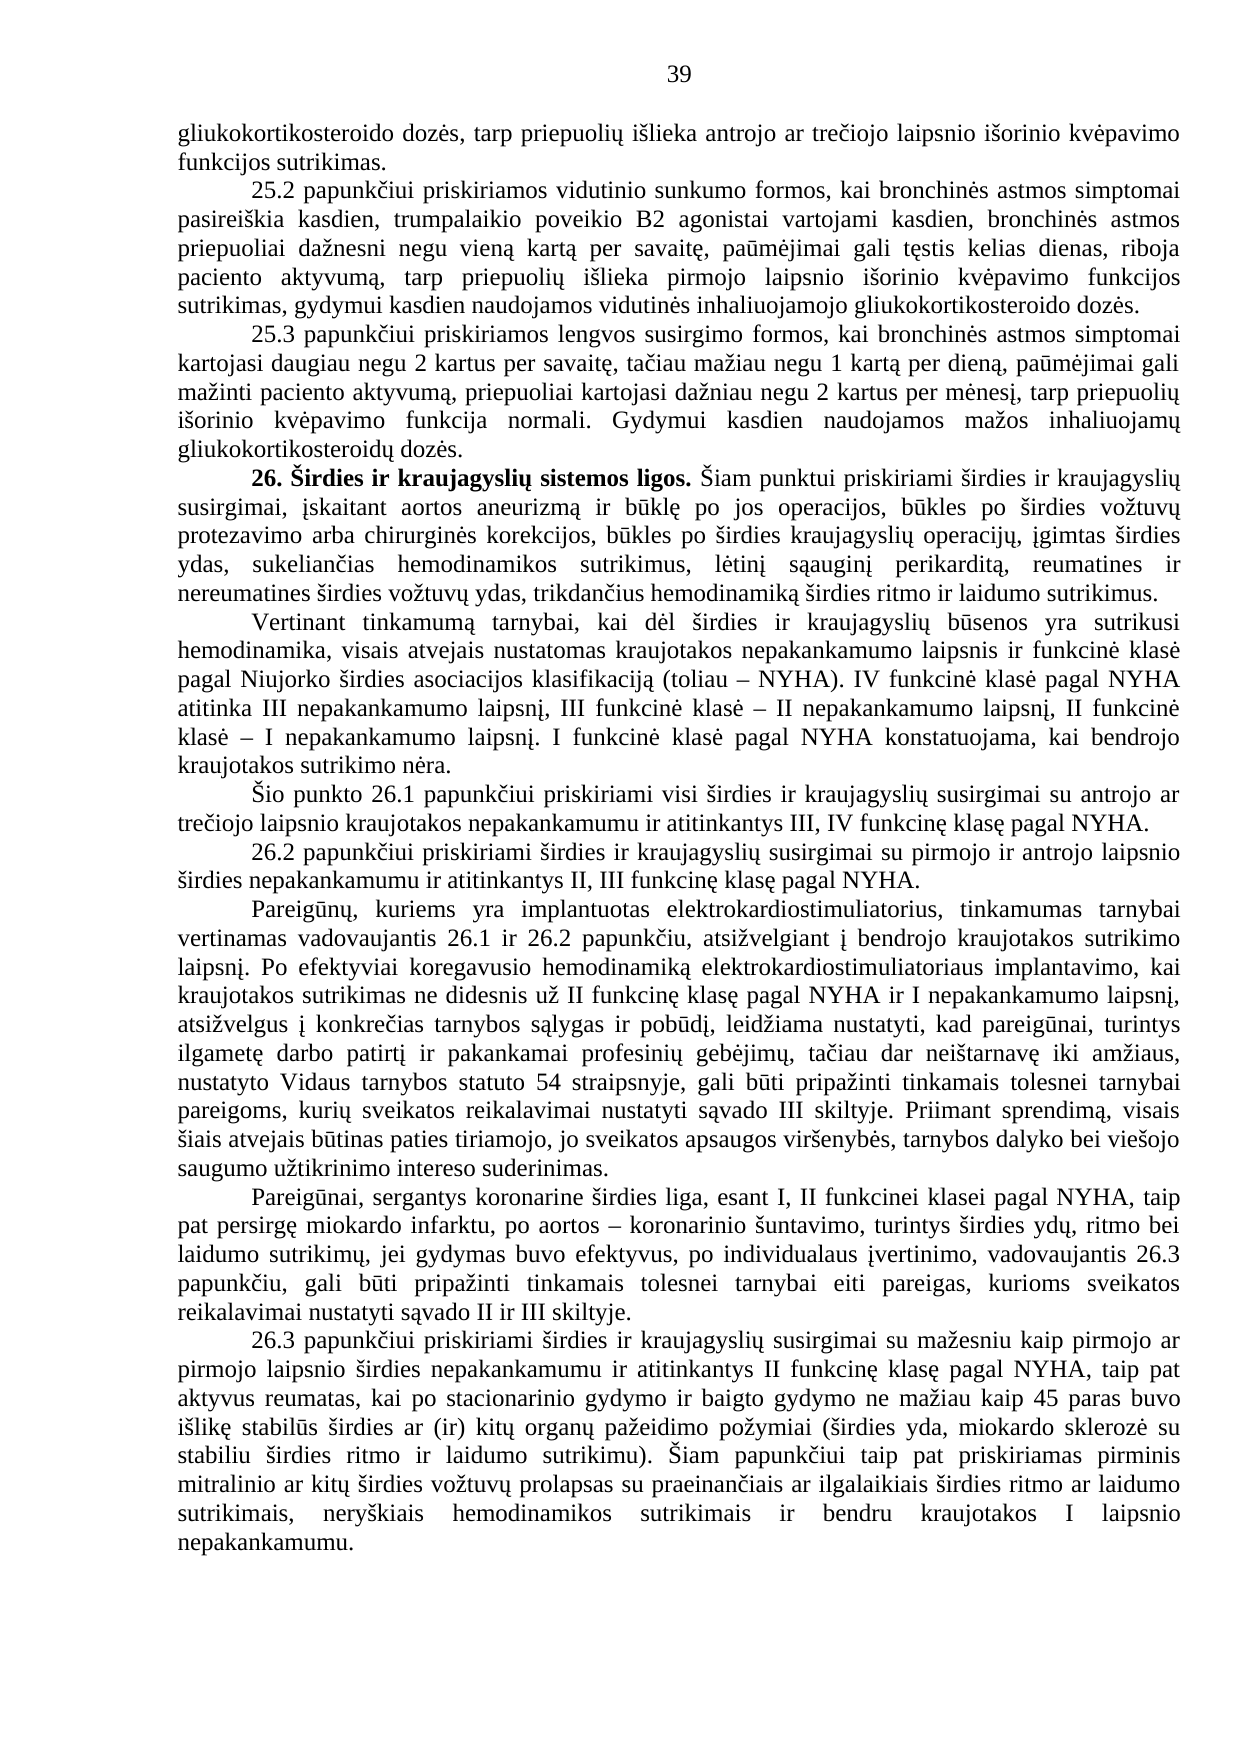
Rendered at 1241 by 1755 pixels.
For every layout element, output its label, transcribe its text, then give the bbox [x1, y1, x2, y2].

text Pareigūnų, kuriems yra implantuotas elektrokardiostimuliatorius, tinkamumas tarnybai vertinamas vadovaujantis 26.1 ir 26.2 papunkčiu, atsižvelgiant į bendrojo kraujotakos sutrikimo laipsnį. Po efektyviai koregavusio hemodinamiką elektrokardiostimuliatoriaus implantavimo, kai kraujotakos sutrikimas ne didesnis už II funkcinę klasę pagal NYHA ir I nepakankamumo laipsnį, atsižvelgus į konkrečias tarnybos sąlygas ir pobūdį, leidžiama nustatyti, kad pareigūnai, turintys ilgametę darbo patirtį ir pakankamai profesinių gebėjimų, tačiau dar neištarnavę iki amžiaus, nustatyto Vidaus tarnybos statuto 54 straipsnyje, gali būti pripažinti tinkamais tolesnei tarnybai pareigoms, kurių sveikatos reikalavimai nustatyti sąvado III skiltyje. Priimant sprendimą, visais šiais atvejais būtinas paties tiriamojo, jo sveikatos apsaugos viršenybės, tarnybos dalyko bei viešojo saugumo užtikrinimo intereso suderinimas. [177, 894, 1181, 1182]
text 25.3 papunkčiui priskiriamos lengvos susirgimo formos, kai bronchinės astmos simptomai kartojasi daugiau negu 2 kartus per savaitę, tačiau mažiau negu 1 kartą per dieną, paūmėjimai gali mažinti paciento aktyvumą, priepuoliai kartojasi dažniau negu 2 kartus per mėnesį, tarp priepuolių išorinio kvėpavimo funkcija normali. Gydymui kasdien naudojamos mažos inhaliuojamų gliukokortikosteroidų dozės. [177, 319, 1181, 463]
text gliukokortikosteroido dozės, tarp priepuolių išlieka antrojo ar trečiojo laipsnio išorinio kvėpavimo funkcijos sutrikimas. [177, 118, 1181, 176]
text 26.2 papunkčiui priskiriami širdies ir kraujagyslių susirgimai su pirmojo ir antrojo laipsnio širdies nepakankamumu ir atitinkantys II, III funkcinę klasę pagal NYHA. [177, 837, 1181, 894]
text 26. Širdies ir kraujagyslių sistemos ligos. Šiam punktui priskiriami širdies ir kraujagyslių susirgimai, įskaitant aortos aneurizmą ir būklę po jos operacijos, būkles po širdies vožtuvų protezavimo arba chirurginės korekcijos, būkles po širdies kraujagyslių operacijų, įgimtas širdies ydas, sukeliančias hemodinamikos sutrikimus, lėtinį sąauginį perikarditą, reumatines ir nereumatines širdies vožtuvų ydas, trikdančius hemodinamiką širdies ritmo ir laidumo sutrikimus. [177, 463, 1181, 607]
text Šio punkto 26.1 papunkčiui priskiriami visi širdies ir kraujagyslių susirgimai su antrojo ar trečiojo laipsnio kraujotakos nepakankamumu ir atitinkantys III, IV funkcinę klasę pagal NYHA. [177, 779, 1181, 837]
text Pareigūnai, sergantys koronarine širdies liga, esant I, II funkcinei klasei pagal NYHA, taip pat persirgę miokardo infarktu, po aortos – koronarinio šuntavimo, turintys širdies ydų, ritmo bei laidumo sutrikimų, jei gydymas buvo efektyvus, po individualaus įvertinimo, vadovaujantis 26.3 papunkčiu, gali būti pripažinti tinkamais tolesnei tarnybai eiti pareigas, kurioms sveikatos reikalavimai nustatyti sąvado II ir III skiltyje. [177, 1182, 1181, 1326]
text Vertinant tinkamumą tarnybai, kai dėl širdies ir kraujagyslių būsenos yra sutrikusi hemodinamika, visais atvejais nustatomas kraujotakos nepakankamumo laipsnis ir funkcinė klasė pagal Niujorko širdies asociacijos klasifikaciją (toliau – NYHA). IV funkcinė klasė pagal NYHA atitinka III nepakankamumo laipsnį, III funkcinė klasė – II nepakankamumo laipsnį, II funkcinė klasė – I nepakankamumo laipsnį. I funkcinė klasė pagal NYHA konstatuojama, kai bendrojo kraujotakos sutrikimo nėra. [177, 607, 1181, 779]
text 25.2 papunkčiui priskiriamos vidutinio sunkumo formos, kai bronchinės astmos simptomai pasireiškia kasdien, trumpalaikio poveikio B2 agonistai vartojami kasdien, bronchinės astmos priepuoliai dažnesni negu vieną kartą per savaitę, paūmėjimai gali tęstis kelias dienas, riboja paciento aktyvumą, tarp priepuolių išlieka pirmojo laipsnio išorinio kvėpavimo funkcijos sutrikimas, gydymui kasdien naudojamos vidutinės inhaliuojamojo gliukokortikosteroido dozės. [177, 176, 1181, 319]
text 26.3 papunkčiui priskiriami širdies ir kraujagyslių susirgimai su mažesniu kaip pirmojo ar pirmojo laipsnio širdies nepakankamumu ir atitinkantys II funkcinę klasę pagal NYHA, taip pat aktyvus reumatas, kai po stacionarinio gydymo ir baigto gydymo ne mažiau kaip 45 paras buvo išlikę stabilūs širdies ar (ir) kitų organų pažeidimo požymiai (širdies yda, miokardo sklerozė su stabiliu širdies ritmo ir laidumo sutrikimu). Šiam papunkčiui taip pat priskiriamas pirminis mitralinio ar kitų širdies vožtuvų prolapsas su praeinančiais ar ilgalaikiais širdies ritmo ar laidumo sutrikimais, neryškiais hemodinamikos sutrikimais ir bendru kraujotakos I laipsnio nepakankamumu. [177, 1326, 1181, 1556]
